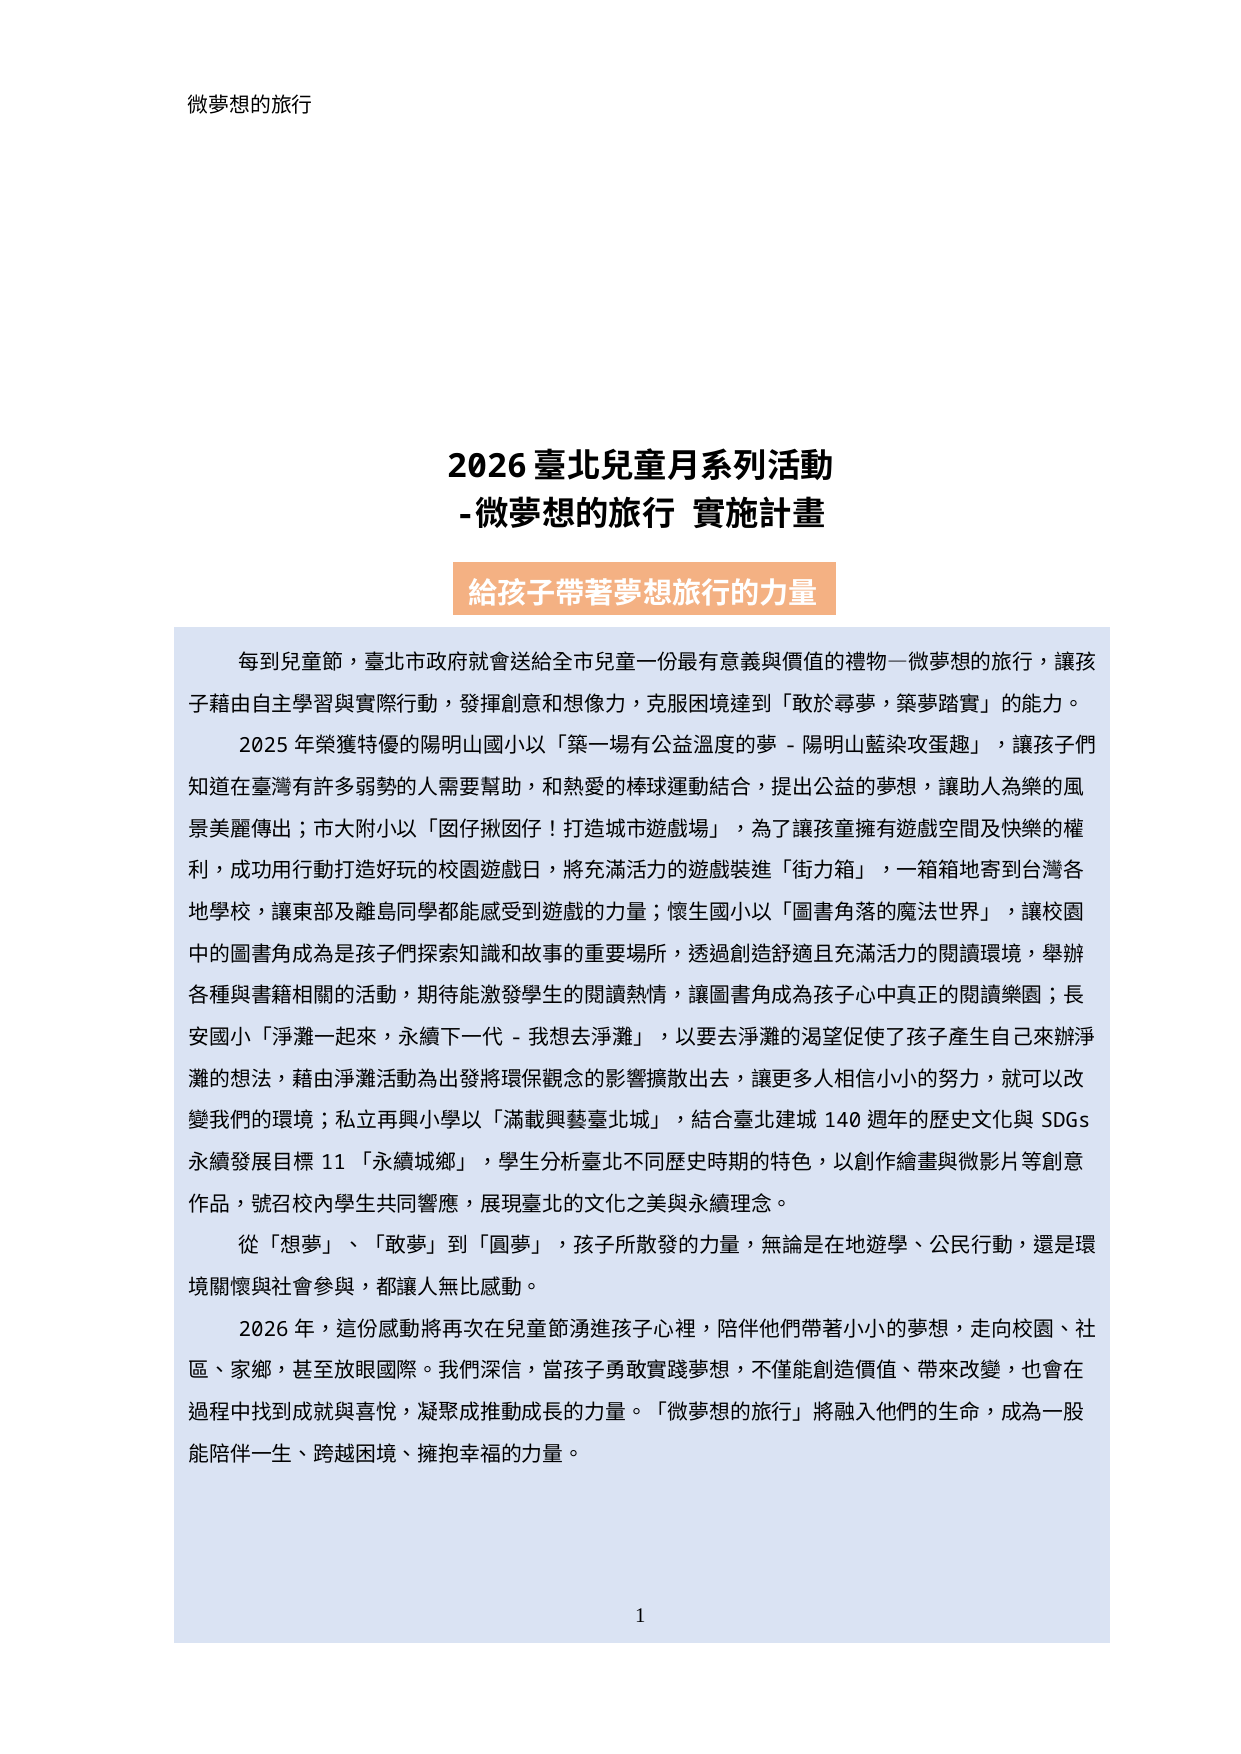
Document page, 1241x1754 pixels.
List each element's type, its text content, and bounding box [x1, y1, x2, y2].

text -微夢想的旅行 實施計畫 [187, 487, 1093, 534]
text 2026臺北兒童月系列活動 [187, 439, 1093, 487]
